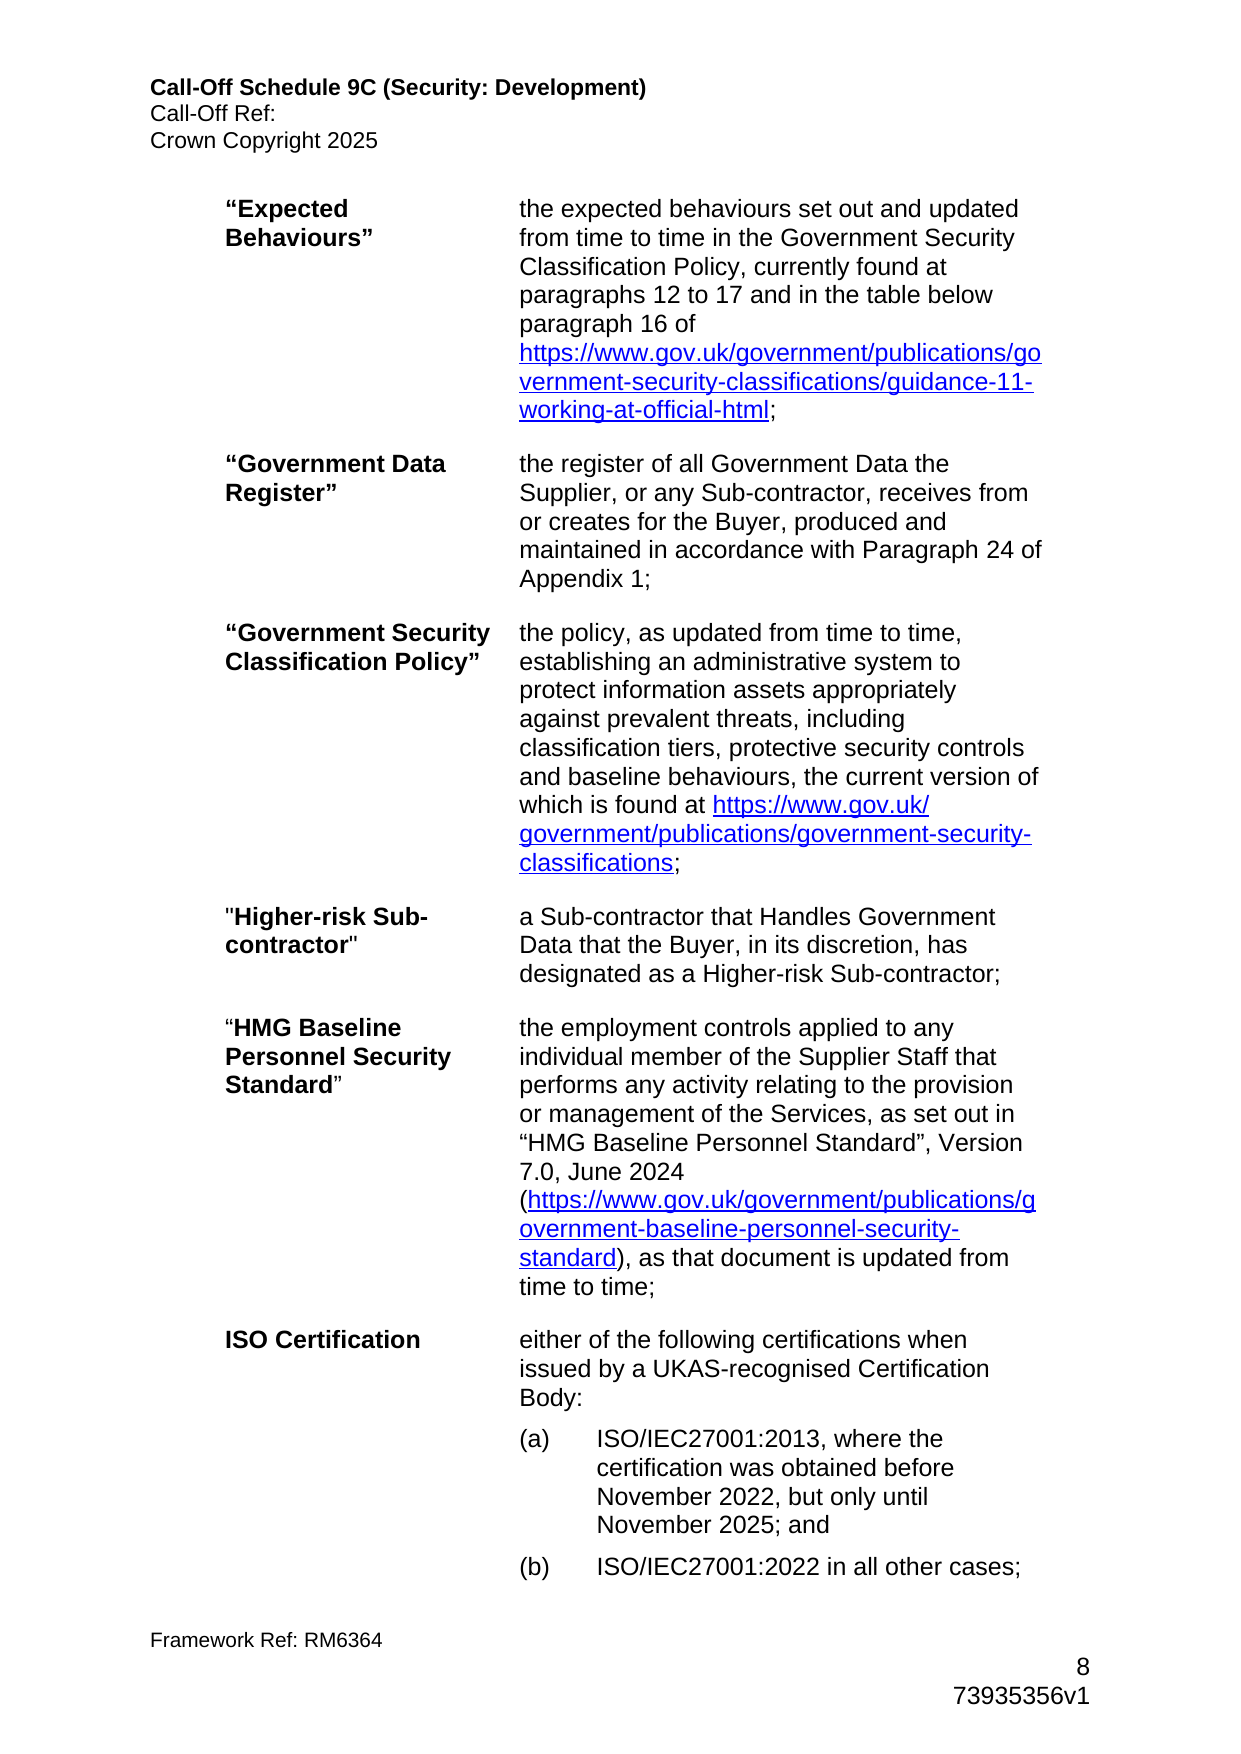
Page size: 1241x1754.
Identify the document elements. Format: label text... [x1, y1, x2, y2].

table_cell the employment controls applied to any individual member of the Supplier Staff that performs any activity relating to the provision or management of the Services, as set out in “HMG Baseline Personnel Standard”, Version 7.0, June 2024 (https://www.gov.uk/government/publications/government-baseline-personnel-security-standard), as that document is updated from time to time; [508, 1000, 1054, 1313]
table_cell “Government Security Classification Policy” [214, 605, 508, 889]
table_cell “Expected Behaviours” [214, 182, 508, 437]
table_cell "Higher-risk Sub-contractor" [214, 889, 508, 1000]
table_cell “HMG Baseline Personnel Security Standard” [214, 1000, 508, 1313]
table_cell ISO Certification [214, 1313, 508, 1593]
table_cell “Government Data Register” [214, 437, 508, 605]
table_cell the register of all Government Data the Supplier, or any Sub-contractor, receives from or creates for the Buyer, produced and maintained in accordance with Paragraph 24 of Appendix 1; [508, 437, 1054, 605]
table_cell the policy, as updated from time to time, establishing an administrative system to protect information assets appropriately against prevalent threats, including classification tiers, protective security controls and baseline behaviours, the current version of which is found at https://www.gov.uk/ government/publications/government-security-classifications; [508, 605, 1054, 889]
table_cell either of the following certifications when issued by a UKAS-recognised Certification Body: ISO/IEC27001:2013, where the certification was obtained before November 2022, but only until November 2025; and ISO/IEC27001:2022 in all other cases; [508, 1313, 1054, 1593]
table_cell a Sub-contractor that Handles Government Data that the Buyer, in its discretion, has designated as a Higher-risk Sub-contractor; [508, 889, 1054, 1000]
table_cell the expected behaviours set out and updated from time to time in the Government Security Classification Policy, currently found at paragraphs 12 to 17 and in the table below paragraph 16 of https://www.gov.uk/government/publications/government-security-classifications/guidance-11-working-at-official-html; [508, 182, 1054, 437]
